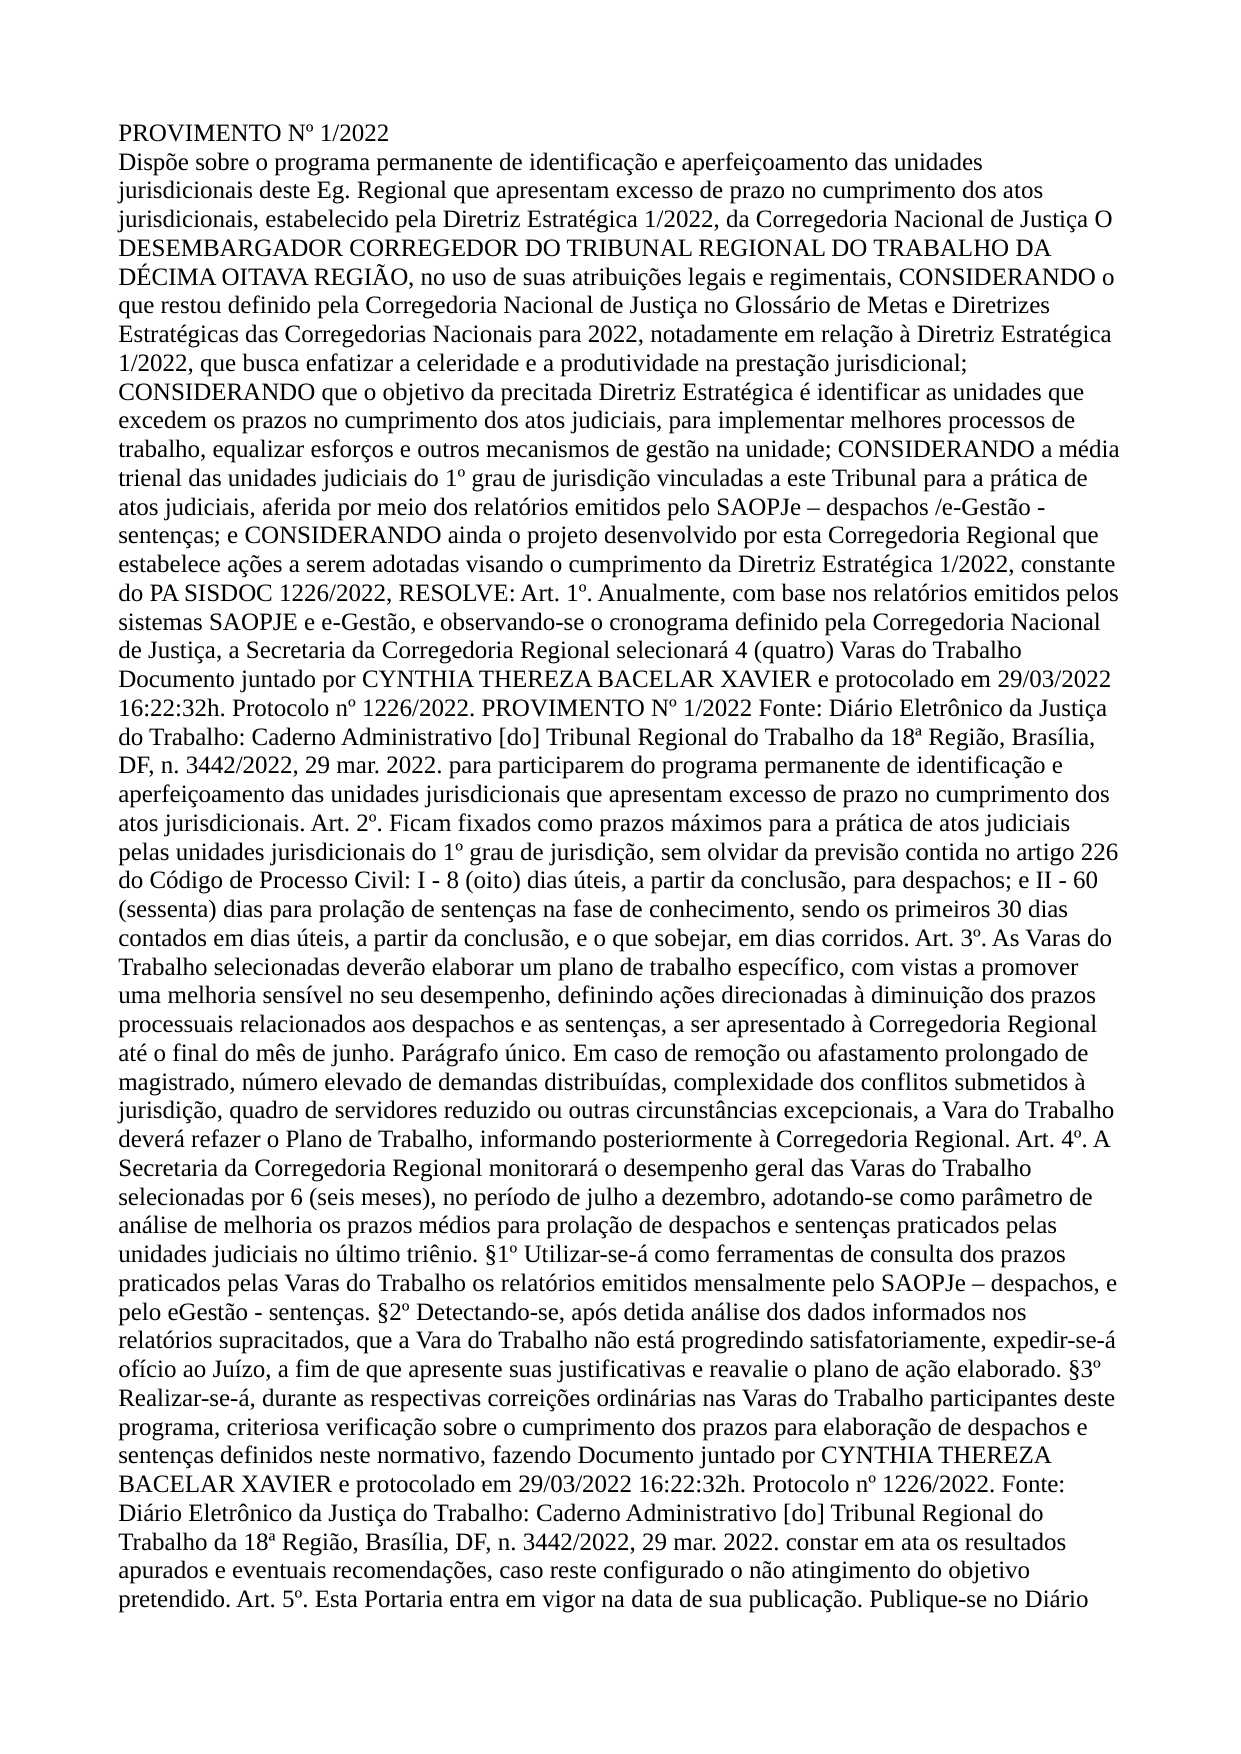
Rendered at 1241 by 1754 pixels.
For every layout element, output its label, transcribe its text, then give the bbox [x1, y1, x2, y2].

text Dispõe sobre o programa permanente de identificação e aperfeiçoamento das unidades jurisdicionais deste Eg. Regional que apresentam excesso de prazo no cumprimento dos atos jurisdicionais, estabelecido pela Diretriz Estratégica 1/2022, da Corregedoria Nacional de Justiça O DESEMBARGADOR CORREGEDOR DO TRIBUNAL REGIONAL DO TRABALHO DA DÉCIMA OITAVA REGIÃO, no uso de suas atribuições legais e regimentais, CONSIDERANDO o que restou definido pela Corregedoria Nacional de Justiça no Glossário de Metas e Diretrizes Estratégicas das Corregedorias Nacionais para 2022, notadamente em relação à Diretriz Estratégica 1/2022, que busca enfatizar a celeridade e a produtividade na prestação jurisdicional; CONSIDERANDO que o objetivo da precitada Diretriz Estratégica é identificar as unidades que excedem os prazos no cumprimento dos atos judiciais, para implementar melhores processos de trabalho, equalizar esforços e outros mecanismos de gestão na unidade; CONSIDERANDO a média trienal das unidades judiciais do 1º grau de jurisdição vinculadas a este Tribunal para a prática de atos judiciais, aferida por meio dos relatórios emitidos pelo SAOPJe – despachos /e-Gestão - sentenças; e CONSIDERANDO ainda o projeto desenvolvido por esta Corregedoria Regional que estabelece ações a serem adotadas visando o cumprimento da Diretriz Estratégica 1/2022, constante do PA SISDOC 1226/2022, RESOLVE: Art. 1º. Anualmente, com base nos relatórios emitidos pelos sistemas SAOPJE e e-Gestão, e observando-se o cronograma definido pela Corregedoria Nacional de Justiça, a Secretaria da Corregedoria Regional selecionará 4 (quatro) Varas do Trabalho Documento juntado por CYNTHIA THEREZA BACELAR XAVIER e protocolado em 29/03/2022 16:22:32h. Protocolo nº 1226/2022. PROVIMENTO Nº 1/2022 Fonte: Diário Eletrônico da Justiça do Trabalho: Caderno Administrativo [do] Tribunal Regional do Trabalho da 18ª Região, Brasília, DF, n. 3442/2022, 29 mar. 2022. para participarem do programa permanente de identificação e aperfeiçoamento das unidades jurisdicionais que apresentam excesso de prazo no cumprimento dos atos jurisdicionais. Art. 2º. Ficam fixados como prazos máximos para a prática de atos judiciais pelas unidades jurisdicionais do 1º grau de jurisdição, sem olvidar da previsão contida no artigo 226 do Código de Processo Civil: I - 8 (oito) dias úteis, a partir da conclusão, para despachos; e II - 60 (sessenta) dias para prolação de sentenças na fase de conhecimento, sendo os primeiros 30 dias contados em dias úteis, a partir da conclusão, e o que sobejar, em dias corridos. Art. 3º. As Varas do Trabalho selecionadas deverão elaborar um plano de trabalho específico, com vistas a promover uma melhoria sensível no seu desempenho, definindo ações direcionadas à diminuição dos prazos processuais relacionados aos despachos e as sentenças, a ser apresentado à Corregedoria Regional até o final do mês de junho. Parágrafo único. Em caso de remoção ou afastamento prolongado de magistrado, número elevado de demandas distribuídas, complexidade dos conflitos submetidos à jurisdição, quadro de servidores reduzido ou outras circunstâncias excepcionais, a Vara do Trabalho deverá refazer o Plano de Trabalho, informando posteriormente à Corregedoria Regional. Art. 4º. A Secretaria da Corregedoria Regional monitorará o desempenho geral das Varas do Trabalho selecionadas por 6 (seis meses), no período de julho a dezembro, adotando-se como parâmetro de análise de melhoria os prazos médios para prolação de despachos e sentenças praticados pelas unidades judiciais no último triênio. §1º Utilizar-se-á como ferramentas de consulta dos prazos praticados pelas Varas do Trabalho os relatórios emitidos mensalmente pelo SAOPJe – despachos, e pelo eGestão - sentenças. §2º Detectando-se, após detida análise dos dados informados nos relatórios supracitados, que a Vara do Trabalho não está progredindo satisfatoriamente, expedir-se-á ofício ao Juízo, a fim de que apresente suas justificativas e reavalie o plano de ação elaborado. §3º Realizar-se-á, durante as respectivas correições ordinárias nas Varas do Trabalho participantes deste programa, criteriosa verificação sobre o cumprimento dos prazos para elaboração de despachos e sentenças definidos neste normativo, fazendo Documento juntado por CYNTHIA THEREZA BACELAR XAVIER e protocolado em 29/03/2022 16:22:32h. Protocolo nº 1226/2022. Fonte: Diário Eletrônico da Justiça do Trabalho: Caderno Administrativo [do] Tribunal Regional do Trabalho da 18ª Região, Brasília, DF, n. 3442/2022, 29 mar. 2022. constar em ata os resultados apurados e eventuais recomendações, caso reste configurado o não atingimento do objetivo pretendido. Art. 5º. Esta Portaria entra em vigor na data de sua publicação. Publique-se no Diário [118, 147, 1122, 1613]
text PROVIMENTO Nº 1/2022 [118, 118, 1122, 147]
